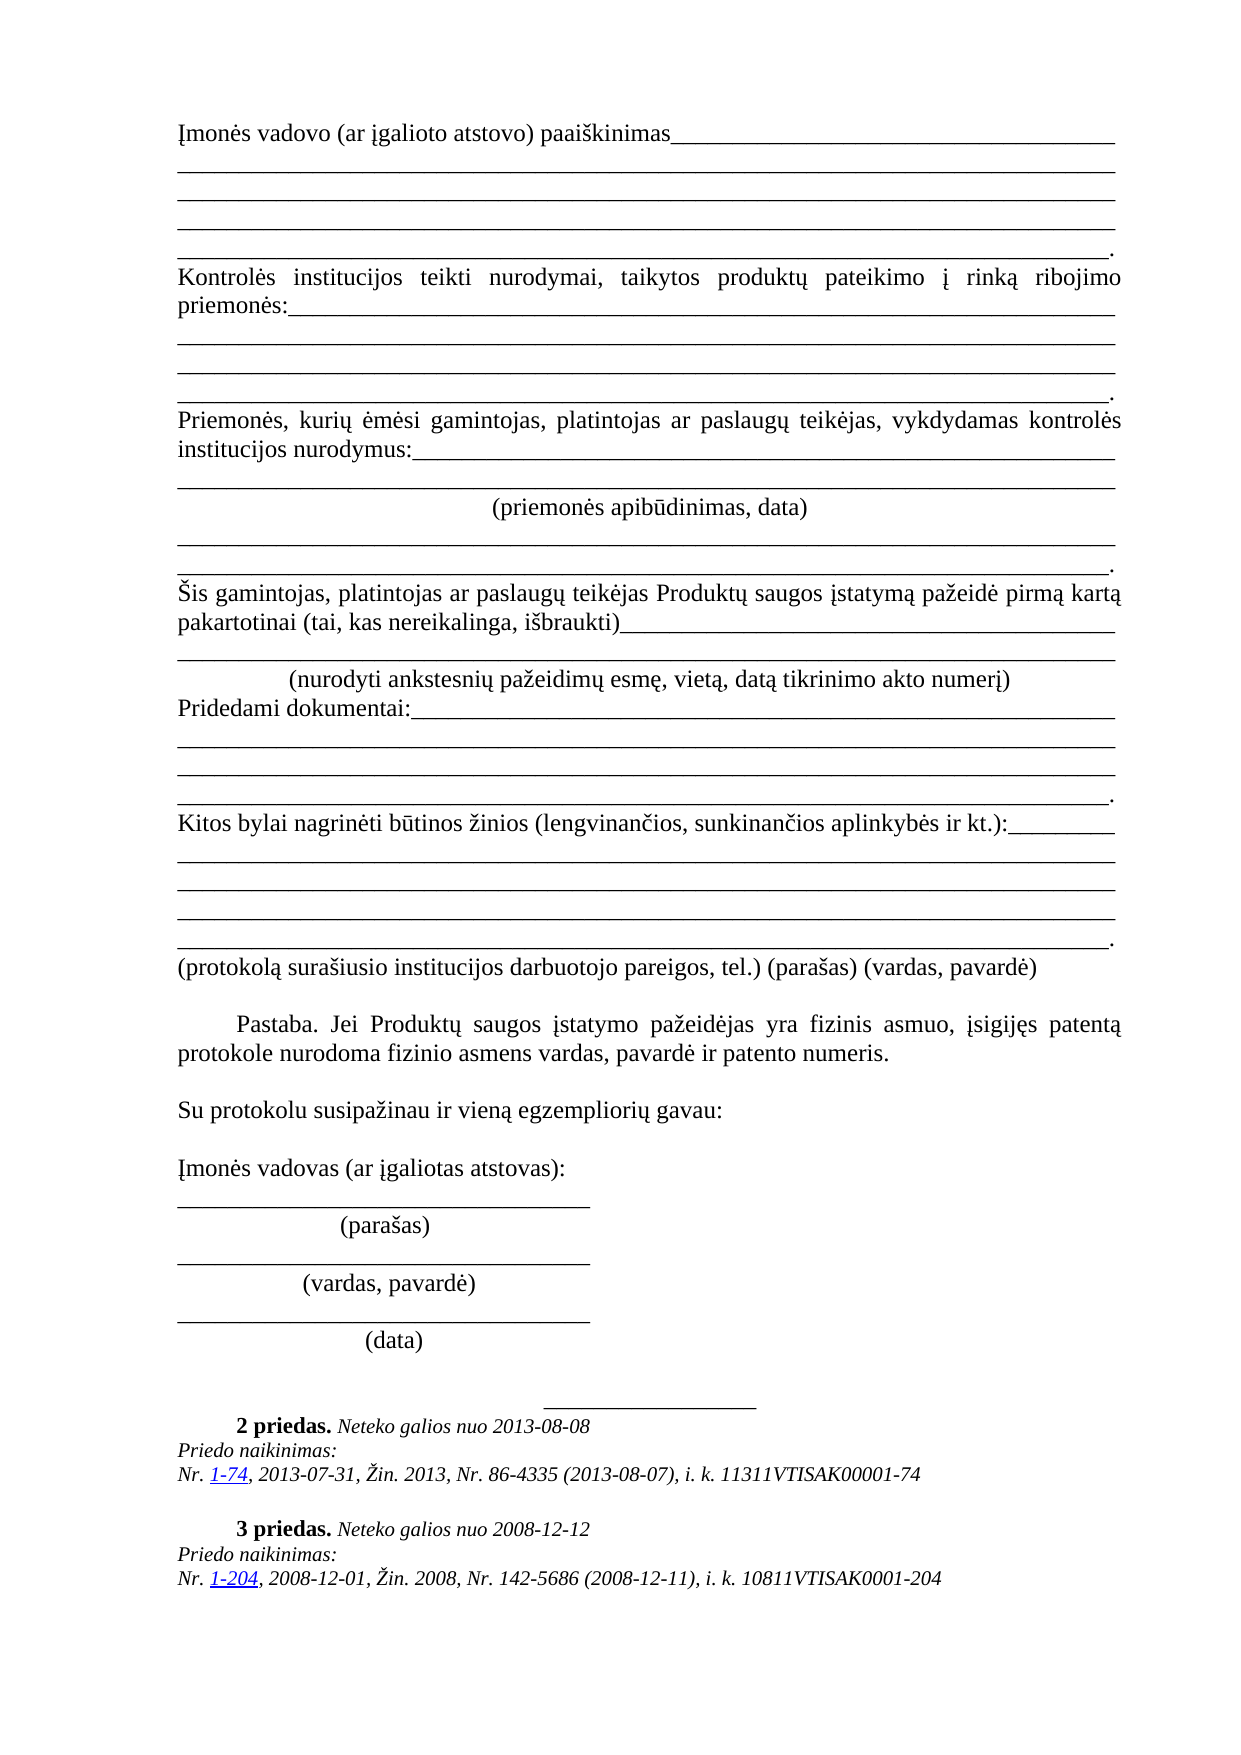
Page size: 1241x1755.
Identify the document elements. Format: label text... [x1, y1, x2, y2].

text _ [177, 521, 1122, 549]
text Šis gamintojas, platintojas ar paslaugų teikėjas Produktų saugos įstatymą pažeidė pirmą kartą pakartotinai (tai, kas nereikalinga, išbraukti) [177, 578, 1122, 636]
text Įmonės vadovas (ar įgaliotas atstovas): [177, 1153, 1122, 1182]
text _ [177, 894, 1122, 923]
text _ [177, 176, 1122, 204]
text _________________________________ [177, 1297, 1122, 1326]
text _ [177, 866, 1122, 894]
text _ [177, 722, 1122, 751]
text Kitos bylai nagrinėti būtinos žinios (lengvinančios, sunkinančios aplinkybės ir kt.): [177, 808, 1122, 837]
text Nr. 1-204, 2008-12-01, Žin. 2008, Nr. 142-5686 (2008-12-11), i. k. 10811VTISAK0001-204 [177, 1566, 1122, 1589]
text _________________ [177, 1383, 1122, 1412]
text (data) [365, 1326, 1122, 1354]
text (vardas, pavardė) [302, 1268, 1122, 1297]
text (nurodyti ankstesnių pažeidimų esmę, vietą, datą tikrinimo akto numerį) [177, 664, 1122, 693]
text _ . [177, 923, 1122, 952]
text _ . [177, 233, 1122, 262]
text Nr. 1-74, 2013-07-31, Žin. 2013, Nr. 86-4335 (2013-08-07), i. k. 11311VTISAK00001-74 [177, 1462, 1122, 1486]
text _________________________________ [177, 1182, 1122, 1211]
text (parašas) [340, 1211, 1122, 1239]
text (priemonės apibūdinimas, data) [177, 492, 1122, 521]
text _ . [177, 779, 1122, 808]
text (protokolą surašiusio institucijos darbuotojo pareigos, tel.) (parašas) (vardas, pavardė) [177, 952, 1122, 981]
text _________________________________ [177, 1239, 1122, 1268]
text _ [177, 751, 1122, 779]
text Pastaba. Jei Produktų saugos įstatymo pažeidėjas yra fizinis asmuo, įsigijęs patentą protokole nurodoma fizinio asmens vardas, pavardė ir patento numeris. [177, 1009, 1122, 1067]
text 2 priedas. Neteko galios nuo 2013-08-08 [177, 1412, 1122, 1438]
text _ [177, 147, 1122, 176]
text Pridedami dokumentai: [177, 693, 1122, 722]
text Kontrolės institucijos teikti nurodymai, taikytos produktų pateikimo į rinką ribojimo priemonės: [177, 262, 1122, 319]
text Su protokolu susipažinau ir vieną egzempliorių gavau: [177, 1096, 1122, 1124]
text Įmonės vadovo (ar įgalioto atstovo) paaiškinimas [177, 118, 1122, 147]
text Priedo naikinimas: [177, 1438, 1122, 1462]
text Priemonės, kurių ėmėsi gamintojas, platintojas ar paslaugų teikėjas, vykdydamas kontrolės institucijos nurodymus: [177, 406, 1122, 463]
text _ [177, 204, 1122, 233]
text _ [177, 319, 1122, 348]
text _ . [177, 377, 1122, 406]
text Priedo naikinimas: [177, 1541, 1122, 1566]
text _ [177, 463, 1122, 492]
text _ [177, 348, 1122, 377]
text _ [177, 837, 1122, 866]
text _ . [177, 549, 1122, 578]
text 3 priedas. Neteko galios nuo 2008-12-12 [177, 1515, 1122, 1541]
text _ [177, 636, 1122, 664]
